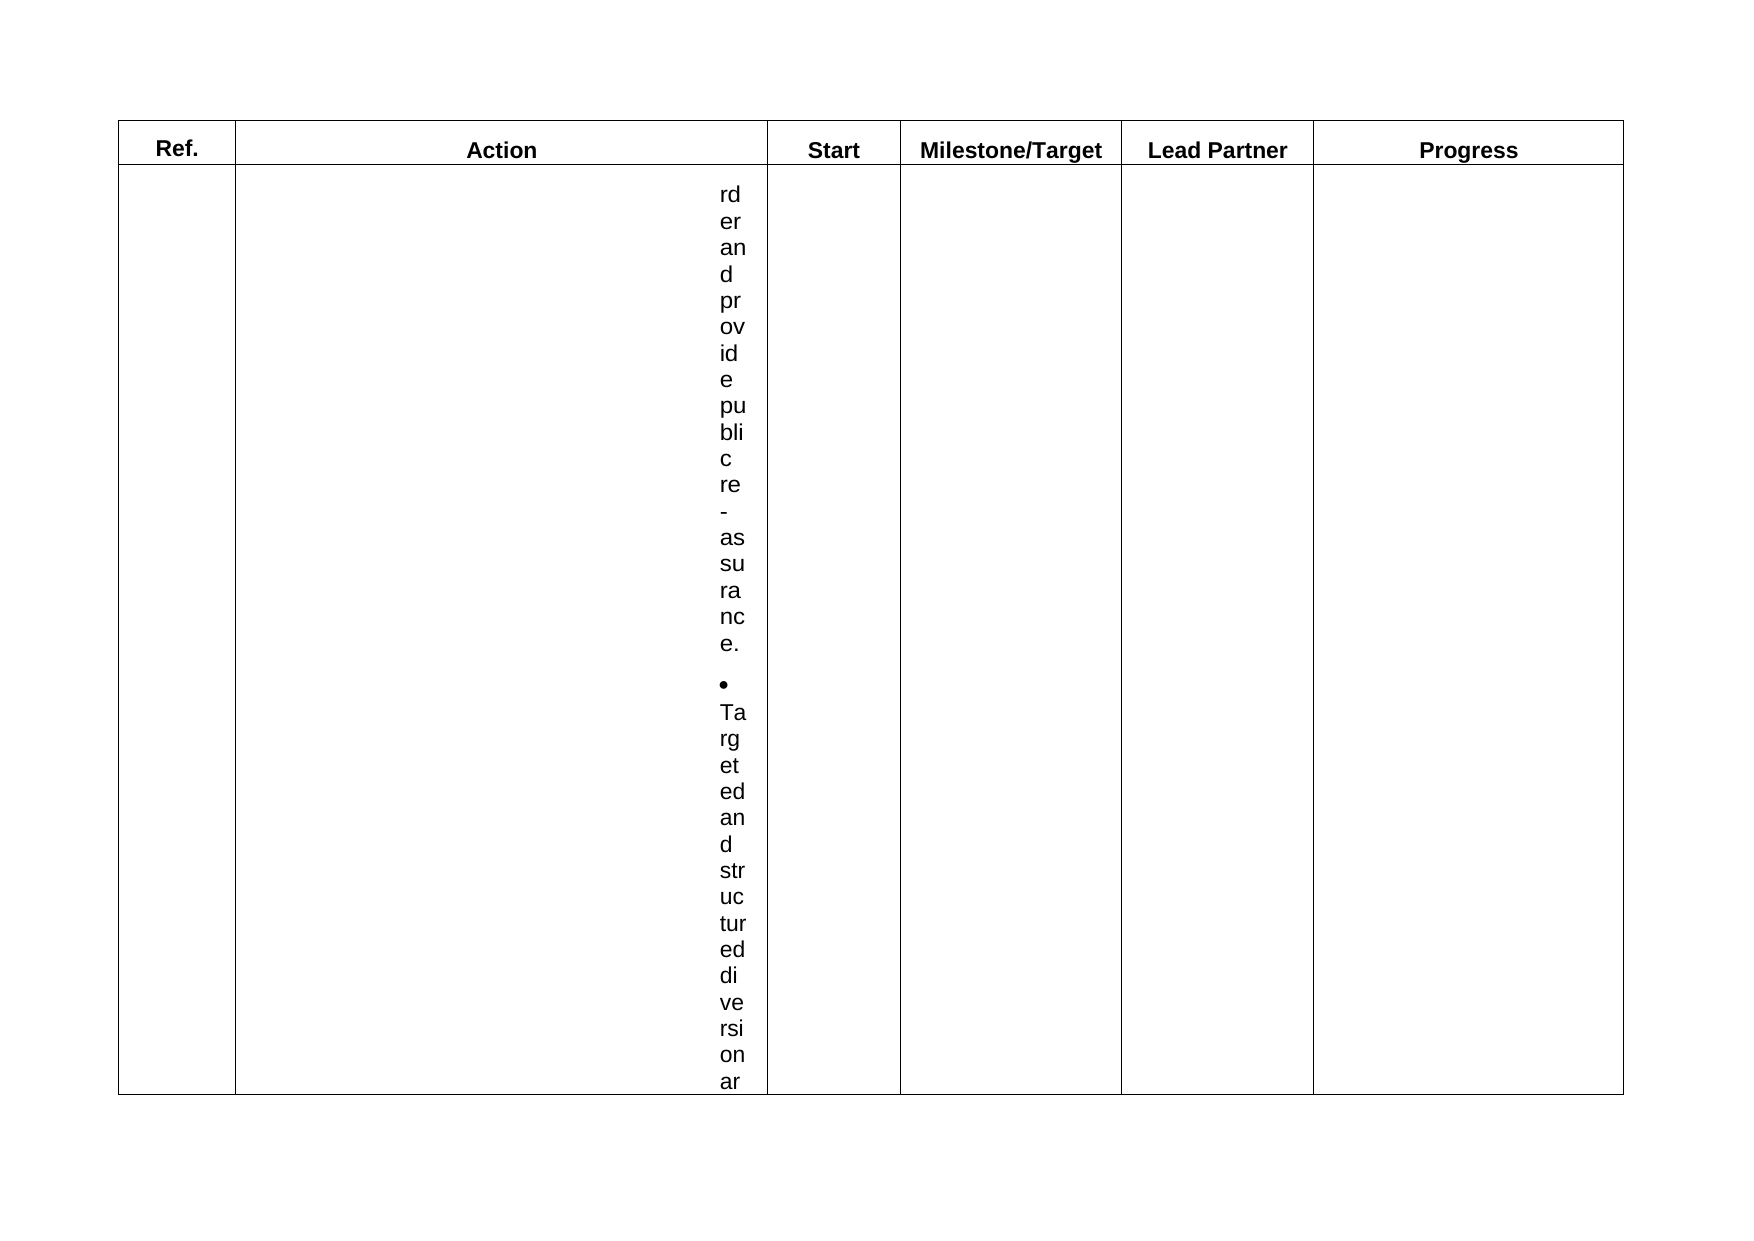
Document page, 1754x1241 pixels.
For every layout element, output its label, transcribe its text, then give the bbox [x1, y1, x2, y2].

table_cell [768, 165, 900, 1094]
table_cell [901, 165, 1121, 1094]
table_header Ref. [119, 121, 235, 164]
table_cell rder and provide public re- assurance. Targeted and structured diversionar [236, 165, 767, 1094]
table_header Action [236, 121, 767, 164]
table_header Start [768, 121, 900, 164]
table_cell [1122, 165, 1313, 1094]
table_header Progress [1314, 121, 1623, 164]
table_header Milestone/Target [901, 121, 1121, 164]
table_cell [119, 165, 235, 1094]
table_header Lead Partner [1122, 121, 1313, 164]
table_cell [1314, 165, 1623, 1094]
